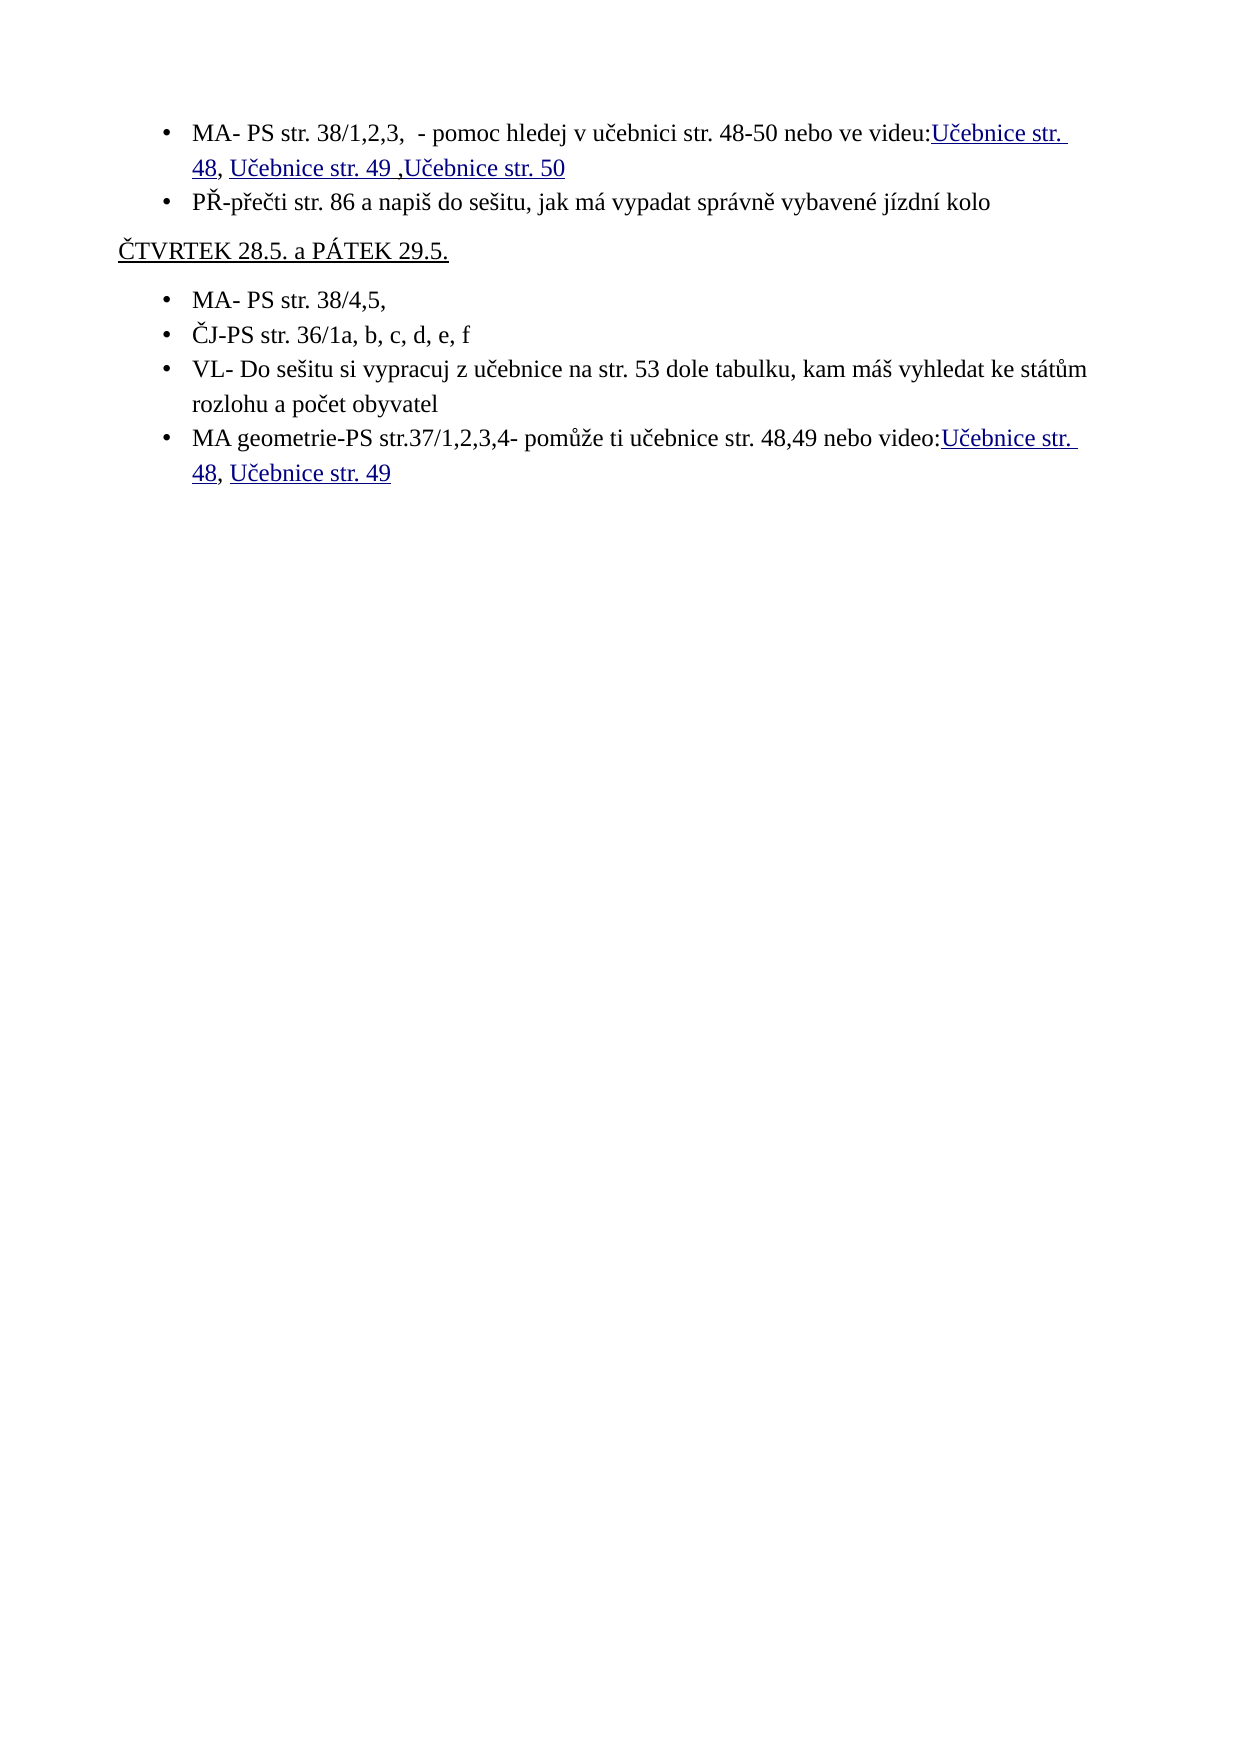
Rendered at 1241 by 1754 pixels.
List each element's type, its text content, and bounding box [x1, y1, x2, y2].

list MA- PS str. 38/4,5, [162, 285, 1122, 314]
list PŘ-přečti str. 86 a napiš do sešitu, jak má vypadat správně vybavené jízdní kolo [162, 187, 1122, 216]
list VL- Do sešitu si vypracuj z učebnice na str. 53 dole tabulku, kam máš vyhledat ke státům rozlohu a počet obyvatel [162, 354, 1122, 417]
text ČTVRTEK 28.5. a PÁTEK 29.5. [118, 236, 1122, 265]
list ČJ-PS str. 36/1a, b, c, d, e, f [162, 320, 1122, 348]
list MA- PS str. 38/1,2,3, - pomoc hledej v učebnici str. 48-50 nebo ve videu:Učebnice str. 48, Učebnice str. 49 ,Učebnice str. 50 [162, 118, 1122, 181]
list MA geometrie-PS str.37/1,2,3,4- pomůže ti učebnice str. 48,49 nebo video:Učebnice str. 48, Učebnice str. 49 [162, 423, 1122, 486]
